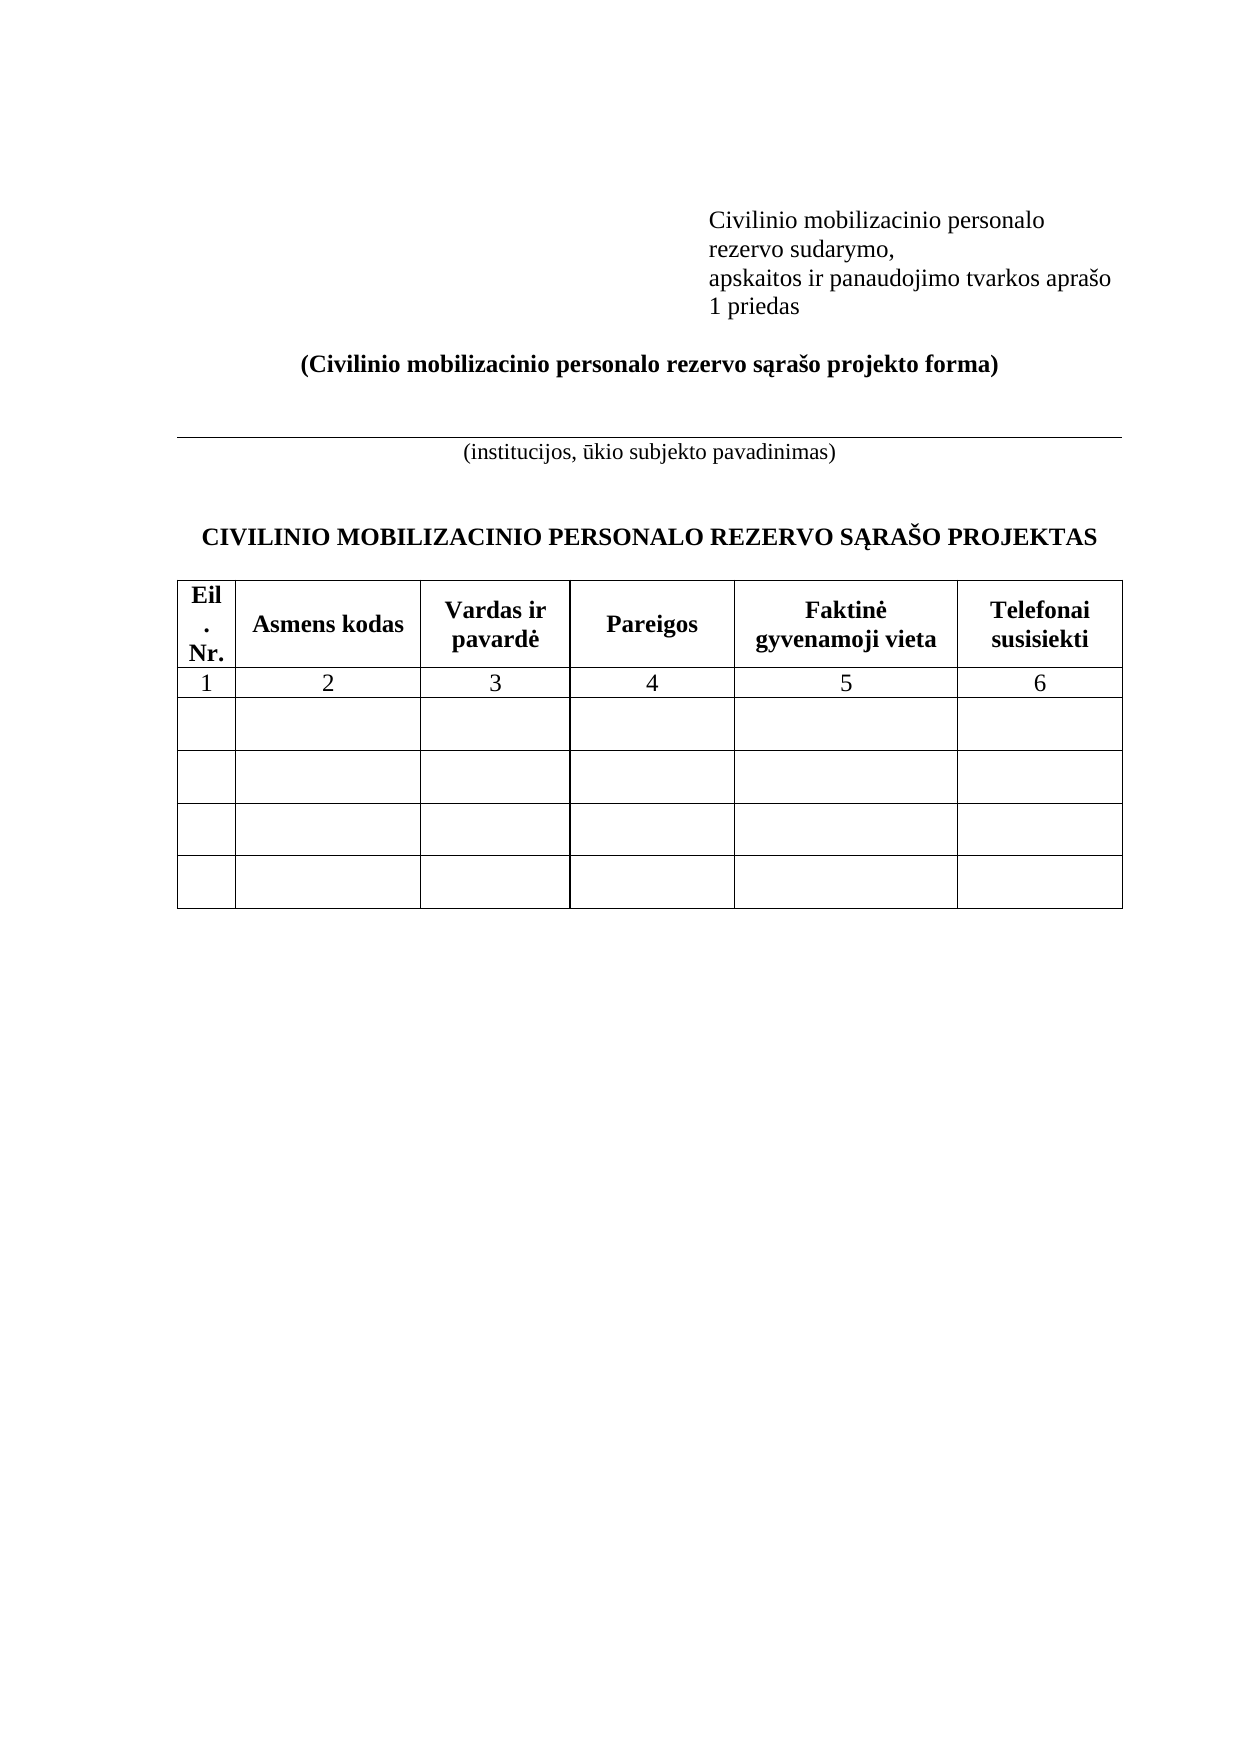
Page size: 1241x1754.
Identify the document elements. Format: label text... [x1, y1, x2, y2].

table_cell [735, 698, 957, 750]
table_cell [178, 804, 235, 855]
table_cell [421, 751, 569, 803]
table_cell [421, 856, 569, 907]
table_cell [236, 804, 420, 855]
table_cell [958, 804, 1122, 855]
table_cell 6 [958, 668, 1122, 697]
table_header Asmens kodas [236, 581, 420, 667]
table_header Pareigos [571, 581, 734, 667]
table_cell 2 [236, 668, 420, 697]
table_cell [735, 751, 957, 803]
table_cell 4 [571, 668, 734, 697]
table_cell [178, 698, 235, 750]
table_cell [178, 751, 235, 803]
table_cell 3 [421, 668, 569, 697]
table_cell [421, 804, 569, 855]
table_cell [958, 751, 1122, 803]
table_cell [236, 698, 420, 750]
text 1 priedas [709, 291, 1122, 320]
table_cell 1 [178, 668, 235, 697]
table_header Eil. Nr. [178, 581, 235, 667]
table_cell [958, 698, 1122, 750]
table_cell [236, 751, 420, 803]
text apskaitos ir panaudojimo tvarkos aprašo [709, 263, 1122, 291]
table_cell 5 [735, 668, 957, 697]
text Civilinio mobilizacinio personalo rezervo sudarymo, [709, 205, 1122, 263]
table_cell [571, 804, 734, 855]
table_header Faktinė gyvenamoji vieta [735, 581, 957, 667]
text (institucijos, ūkio subjekto pavadinimas) [177, 438, 1122, 464]
table_cell [421, 698, 569, 750]
table_cell [236, 856, 420, 907]
table_cell [958, 856, 1122, 907]
table_header Vardas ir pavardė [421, 581, 569, 667]
text (Civilinio mobilizacinio personalo rezervo sąrašo projekto forma) [177, 349, 1122, 378]
text CIVILINIO MOBILIZACINIO PERSONALO REZERVO SĄRAŠO PROJEKTAS [177, 522, 1122, 551]
table_cell [735, 856, 957, 907]
table_header Telefonai susisiekti [958, 581, 1122, 667]
table_cell [735, 804, 957, 855]
table_cell [571, 751, 734, 803]
table_cell [571, 856, 734, 907]
table_cell [571, 698, 734, 750]
table_cell [178, 856, 235, 907]
